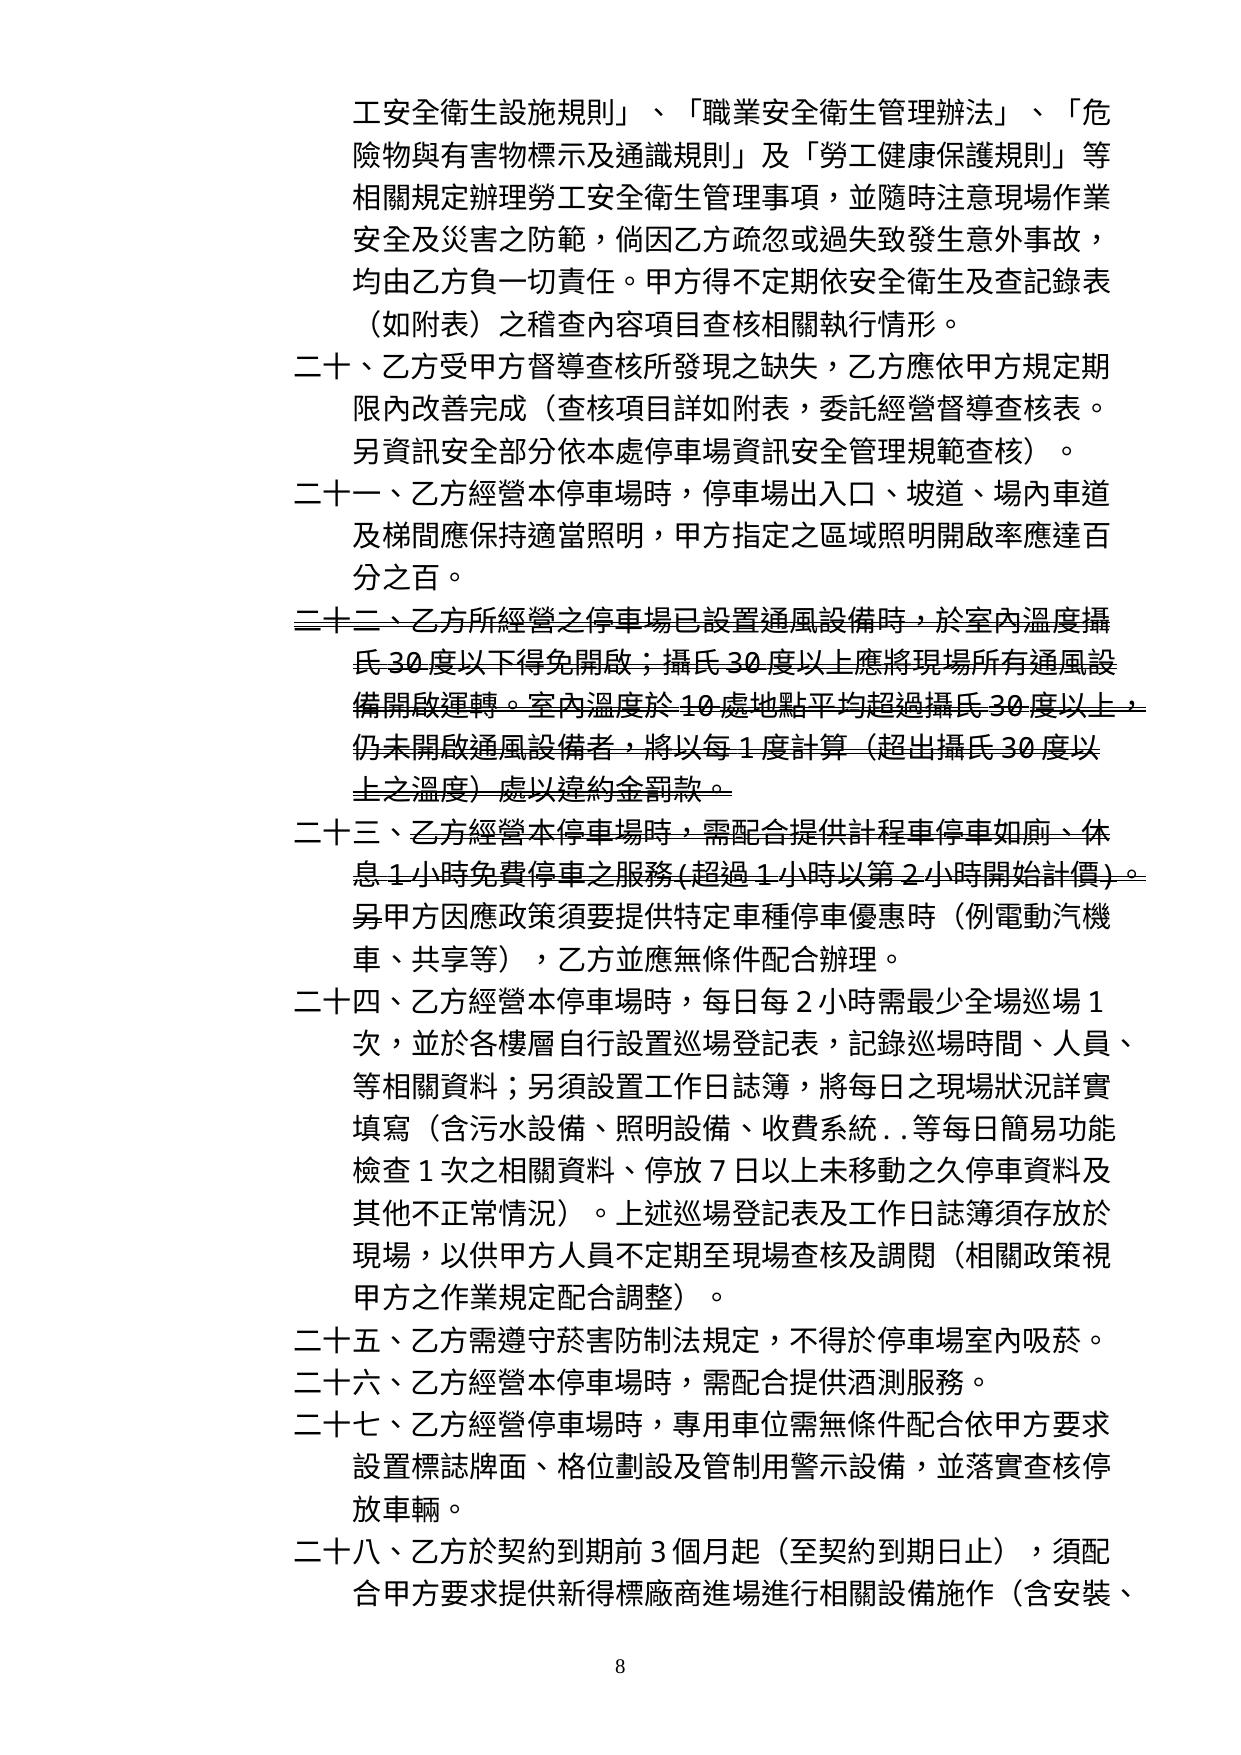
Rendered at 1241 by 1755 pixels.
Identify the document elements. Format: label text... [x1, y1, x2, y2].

text 二十七、乙方經營停車場時，專用車位需無條件配合依甲方要求設置標誌牌面、格位劃設及管制用警示設備，並落實查核停放車輛。 [293, 1402, 1122, 1528]
text 二十一、乙方經營本停車場時，停車場出入口、坡道、場內車道及梯間應保持適當照明，甲方指定之區域照明開啟率應達百分之百。 [293, 471, 1122, 597]
text 二十三、乙方經營本停車場時，需配合提供計程車停車如廁、休息1小時免費停車之服務(超過1小時以第2小時開始計價)。另甲方因應政策須要提供特定車種停車優惠時（例電動汽機車、共享等），乙方並應無條件配合辦理。 [293, 809, 1122, 978]
text 二十五、乙方需遵守菸害防制法規定，不得於停車場室內吸菸。 [293, 1317, 1122, 1359]
text 二十六、乙方經營本停車場時，需配合提供酒測服務。 [293, 1359, 1122, 1402]
text 二十、乙方受甲方督導查核所發現之缺失，乙方應依甲方規定期限內改善完成（查核項目詳如附表，委託經營督導查核表。另資訊安全部分依本處停車場資訊安全管理規範查核）。 [293, 344, 1122, 471]
text 二十二、乙方所經營之停車場已設置通風設備時，於室內溫度攝氏30度以下得免開啟；攝氏30度以上應將現場所有通風設備開啟運轉。室內溫度於10處地點平均超過攝氏30度以上，仍未開啟通風設備者，將以每1度計算（超出攝氏30度以上之溫度）處以違約金罰款。 [293, 597, 1122, 809]
text 二十八、乙方於契約到期前3個月起（至契約到期日止），須配合甲方要求提供新得標廠商進場進行相關設備施作（含安裝、放置及測試）及月票公告與現場出售等事宜。 [293, 1528, 1122, 1613]
text 二十四、乙方經營本停車場時，每日每2小時需最少全場巡場1次，並於各樓層自行設置巡場登記表，記錄巡場時間、人員、等相關資料；另須設置工作日誌簿，將每日之現場狀況詳實填寫（含污水設備、照明設備、收費系統..等每日簡易功能檢查1次之相關資料、停放7日以上未移動之久停車資料及其他不正常情況）。上述巡場登記表及工作日誌簿須存放於現場，以供甲方人員不定期至現場查核及調閱（相關政策視甲方之作業規定配合調整）。 [293, 978, 1122, 1317]
text 工安全衛生設施規則」、「職業安全衛生管理辦法」、「危險物與有害物標示及通識規則」及「勞工健康保護規則」等相關規定辦理勞工安全衛生管理事項，並隨時注意現場作業安全及災害之防範，倘因乙方疏忽或過失致發生意外事故，均由乙方負一切責任。甲方得不定期依安全衛生及查記錄表（如附表）之稽查內容項目查核相關執行情形。 [293, 90, 1122, 344]
